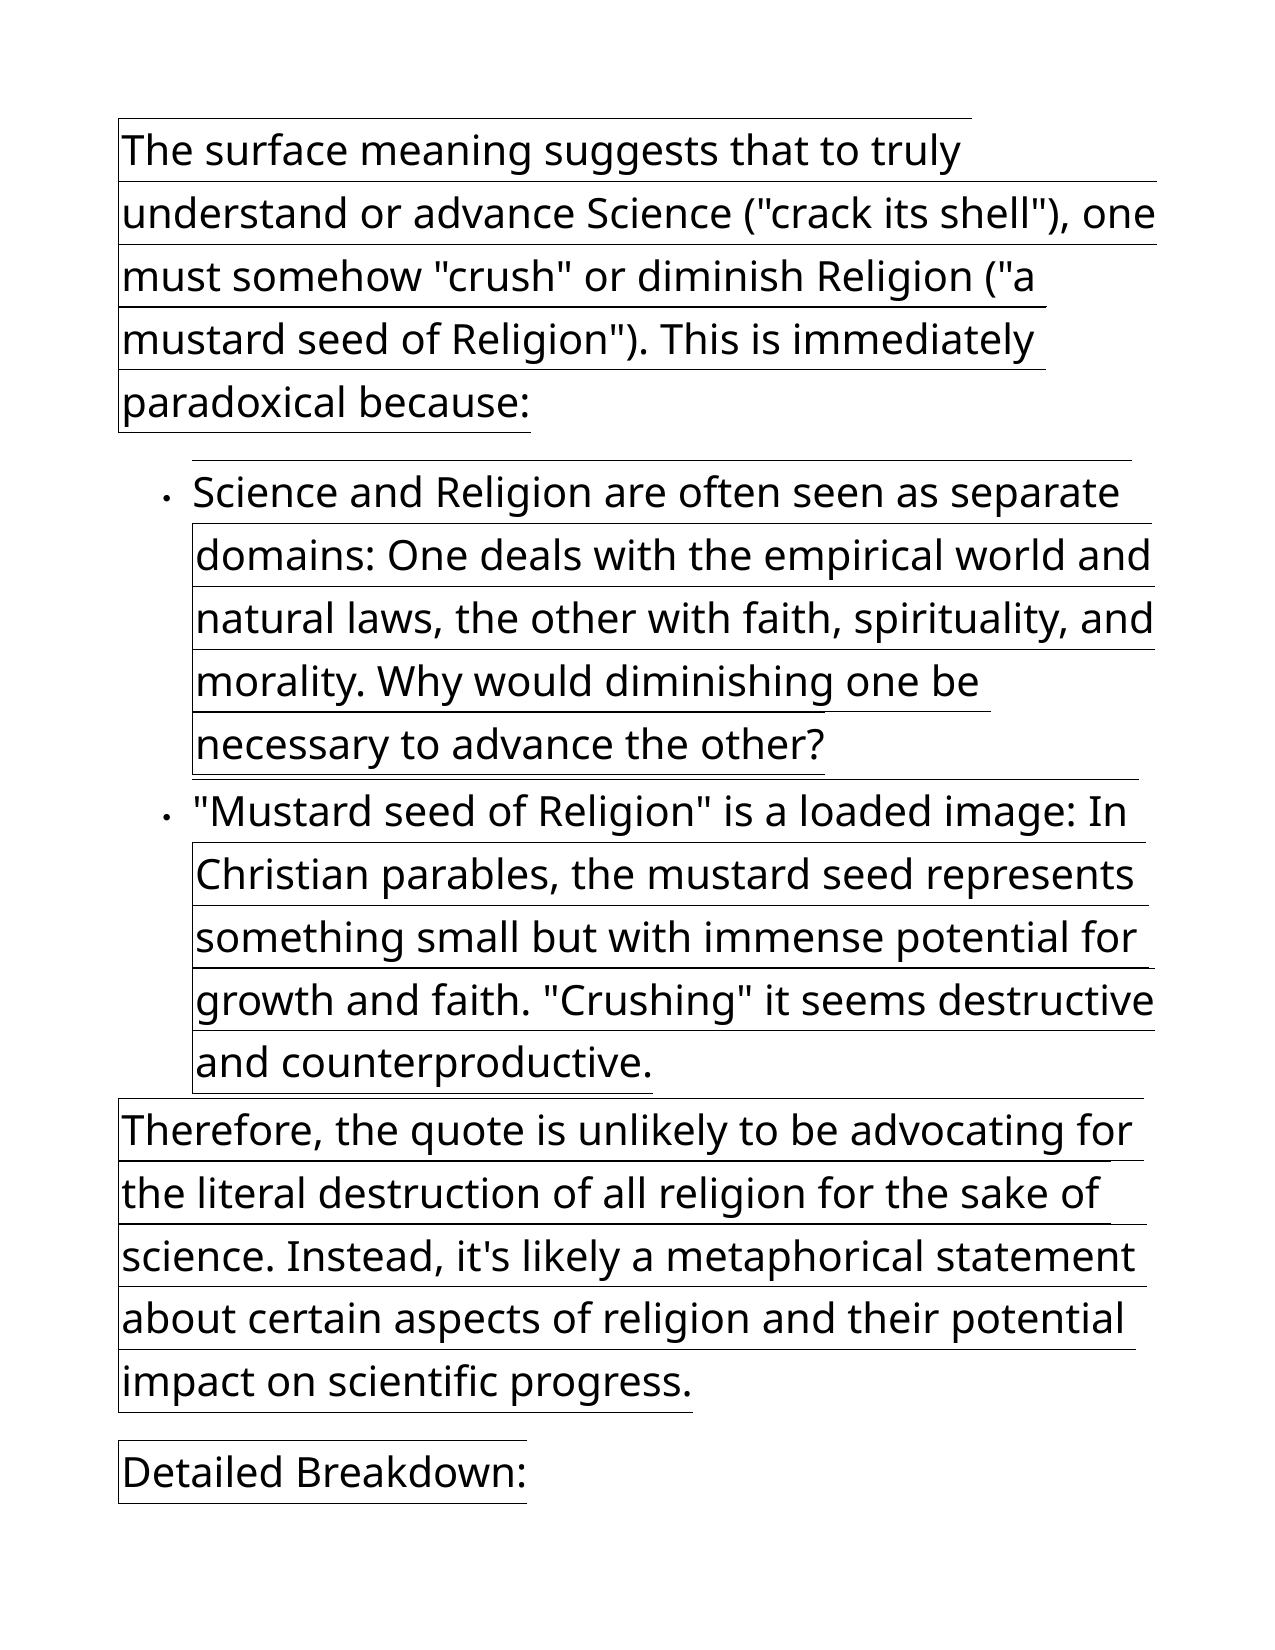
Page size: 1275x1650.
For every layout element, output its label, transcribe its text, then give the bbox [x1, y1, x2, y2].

text understand or advance Science ("crack its shell"), one [119, 182, 1157, 244]
text must somehow "crush" or diminish Religion ("a mustard seed of Religion"). This is immediately paradoxical because: [119, 245, 1157, 432]
text Therefore, the quote is unlikely to be advocating for the literal destruction of all religion for the sake of science. Instead, it's likely a metaphorical statement about certain aspects of religion and their potential impact on scientific progress. [119, 1098, 1157, 1412]
text Detailed Breakdown: [119, 1440, 1157, 1503]
text The surface meaning suggests that to truly [119, 118, 1157, 181]
list "Mustard seed of Religion" is a loaded image: In Christian parables, the mustard seed represents something small but with immense potential for growth and faith. "Crushing" it seems destructive and counterproductive. [162, 779, 1157, 1093]
list Science and Religion are often seen as separate domains: One deals with the empirical world and natural laws, the other with faith, spirituality, and morality. Why would diminishing one be necessary to advance the other? [162, 460, 1157, 774]
